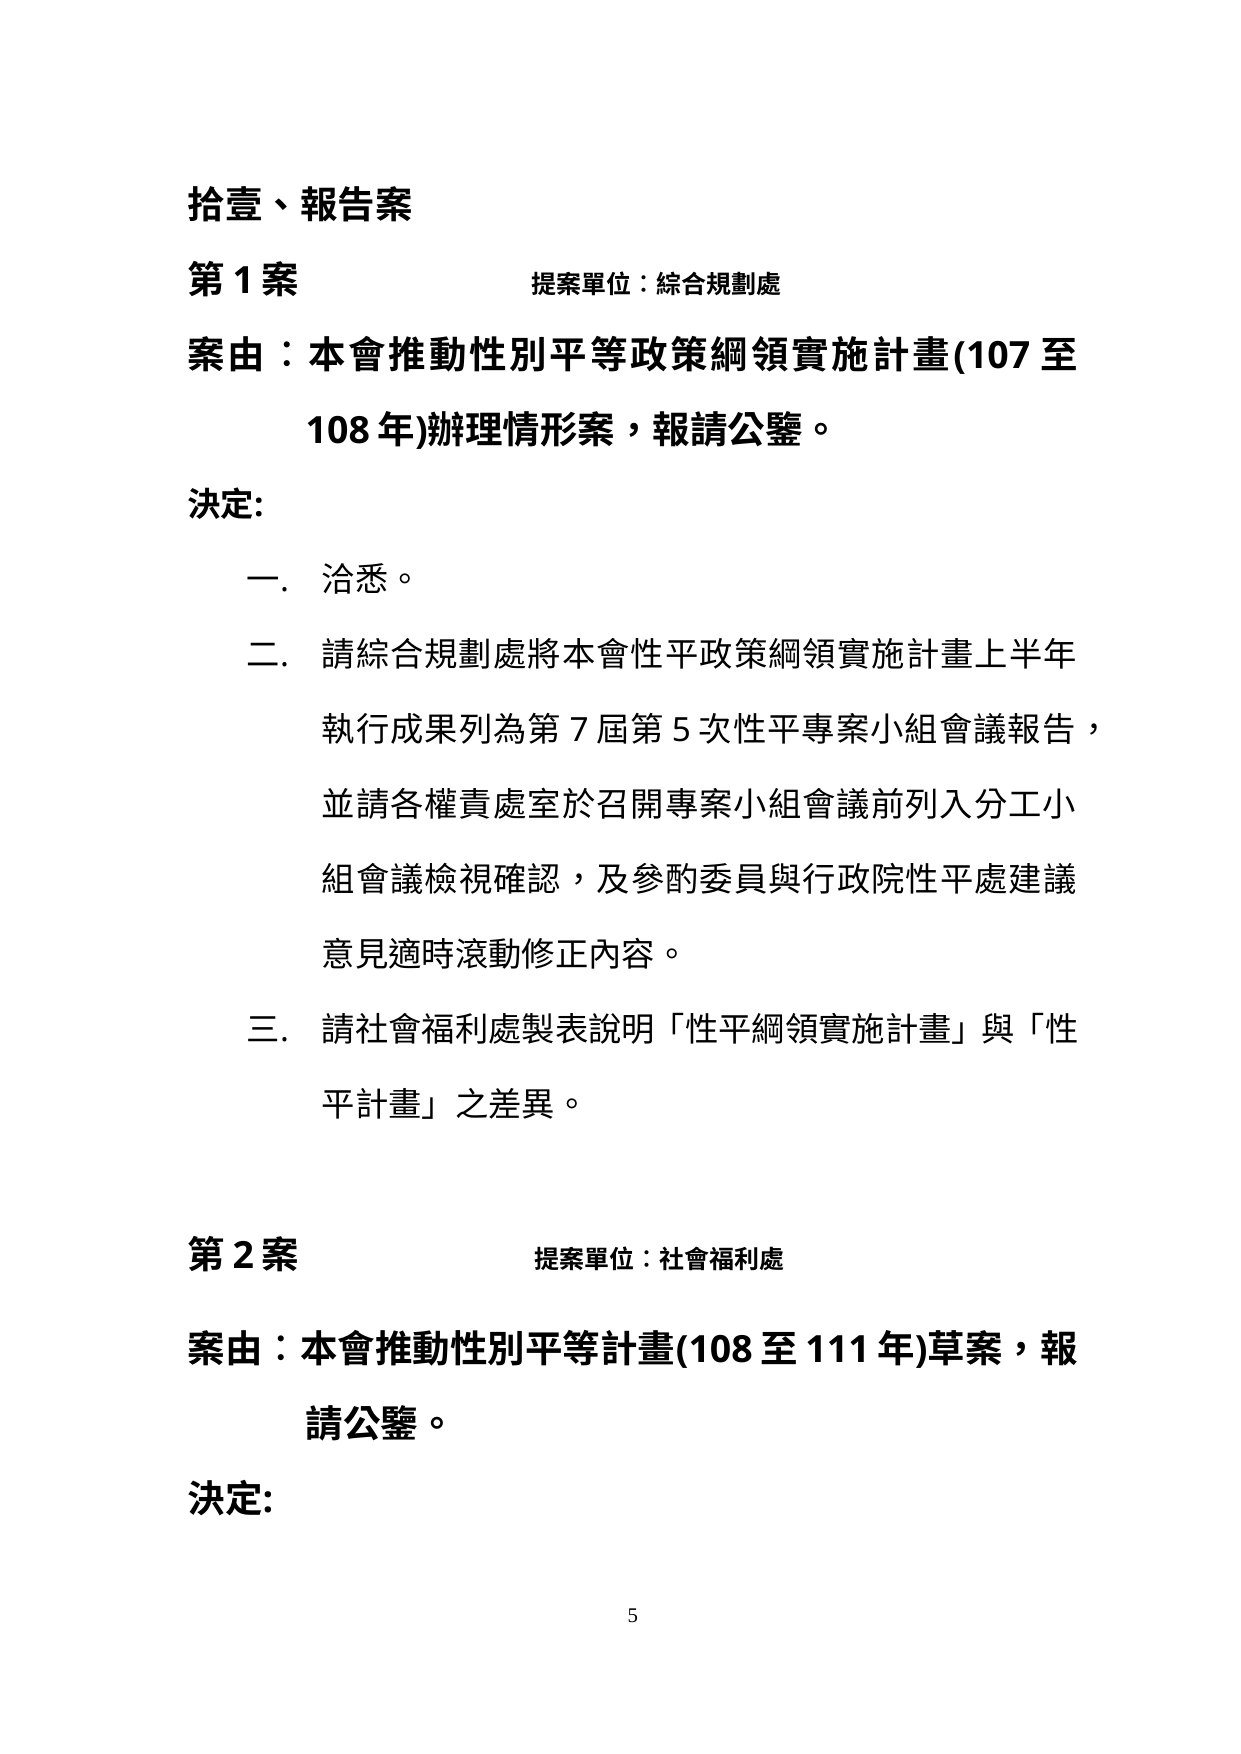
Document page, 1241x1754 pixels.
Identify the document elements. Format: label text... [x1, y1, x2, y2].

list 請綜合規劃處將本會性平政策綱領實施計畫上半年執行成果列為第7屆第5次性平專案小組會議報告，並請各權責處室於召開專案小組會議前列入分工小組會議檢視確認，及參酌委員與行政院性平處建議意見適時滾動修正內容。 [246, 614, 1078, 989]
text 第2案 提案單位︰社會福利處 [187, 1214, 1078, 1289]
text 案由︰本會推動性別平等計畫(108至111年)草案，報請公鑒。 [187, 1308, 1078, 1458]
text 決定: [187, 464, 1078, 539]
list 請社會福利處製表說明「性平綱領實施計畫」與「性平計畫」之差異。 [246, 989, 1078, 1139]
text 案由︰本會推動性別平等政策綱領實施計畫(107至108年)辦理情形案，報請公鑒。 [187, 314, 1078, 464]
list 洽悉。 [246, 539, 1078, 614]
text 拾壹、報告案 [187, 164, 1078, 239]
text 決定: [187, 1458, 1078, 1533]
text 第1案 提案單位︰綜合規劃處 [187, 239, 1078, 314]
